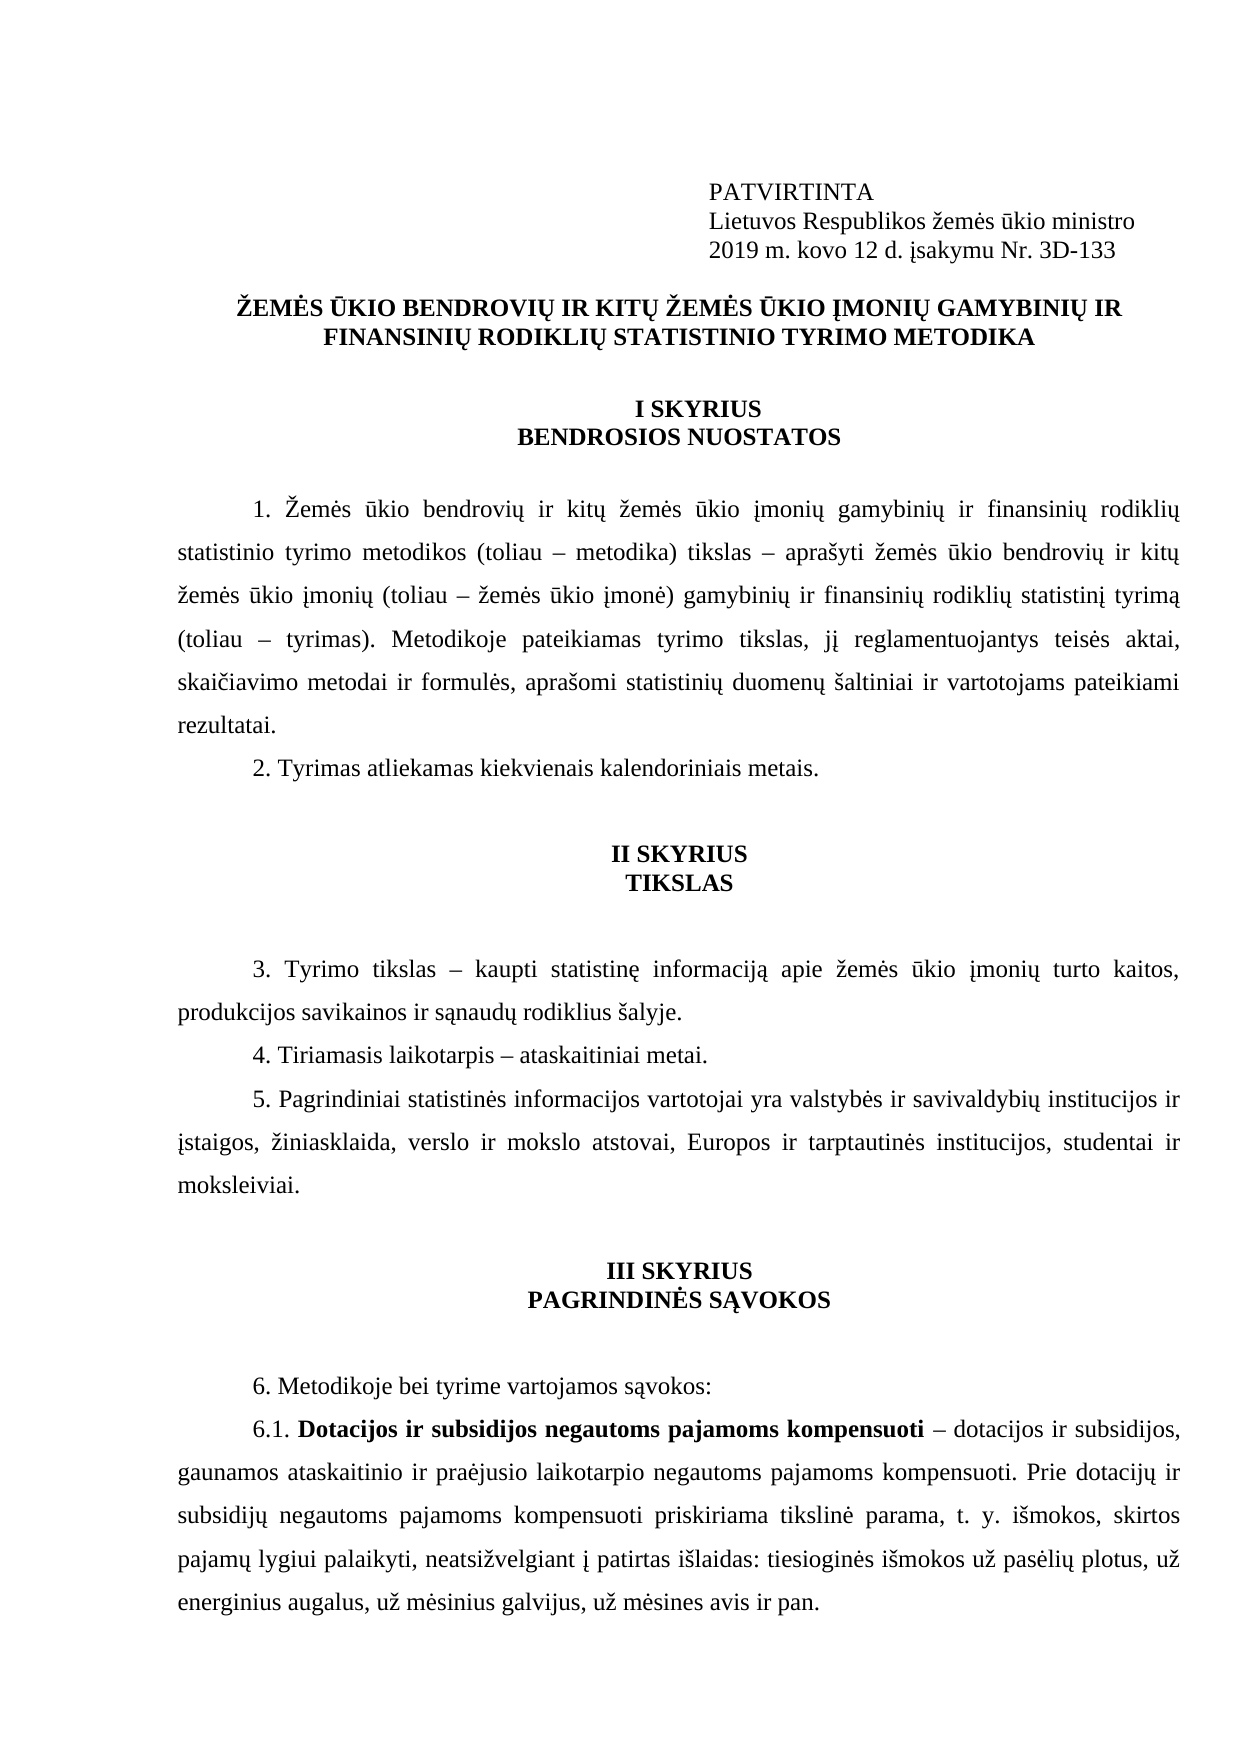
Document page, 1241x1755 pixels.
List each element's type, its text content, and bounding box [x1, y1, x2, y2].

text 6. Metodikoje bei tyrime vartojamos sąvokos: [177, 1371, 1181, 1400]
text BENDROSIOS NUOSTATOS [177, 422, 1181, 451]
text 5. Pagrindiniai statistinės informacijos vartotojai yra valstybės ir savivaldybių institucijos ir įstaigos, žiniasklaida, verslo ir mokslo atstovai, Europos ir tarptautinės institucijos, studentai ir moksleiviai. [177, 1084, 1181, 1199]
text III SKYRIUS [177, 1256, 1181, 1285]
text 6.1. Dotacijos ir subsidijos negautoms pajamoms kompensuoti – dotacijos ir subsidijos, gaunamos ataskaitinio ir praėjusio laikotarpio negautoms pajamoms kompensuoti. Prie dotacijų ir subsidijų negautoms pajamoms kompensuoti priskiriama tikslinė parama, t. y. išmokos, skirtos pajamų lygiui palaikyti, neatsižvelgiant į patirtas išlaidas: tiesioginės išmokos už pasėlių plotus, už energinius augalus, už mėsinius galvijus, už mėsines avis ir pan. [177, 1414, 1181, 1616]
text II SKYRIUS [177, 839, 1181, 868]
text 2019 m. kovo 12 d. įsakymu Nr. 3D-133 [177, 235, 1181, 263]
text 3. Tyrimo tikslas – kaupti statistinę informaciją apie žemės ūkio įmonių turto kaitos, produkcijos savikainos ir sąnaudų rodiklius šalyje. [177, 954, 1181, 1026]
text Žemės ūkio bendrovių ir kitų žemės ūkio įmonių Gamybinių ir finansinių rodiklių statistinio tyrimo metodika [177, 292, 1181, 351]
text 2. Tyrimas atliekamas kiekvienais kalendoriniais metais. [177, 753, 1181, 782]
text TIKSLAS [177, 868, 1181, 897]
text PATVIRTINTA [177, 177, 1181, 206]
text Lietuvos Respublikos žemės ūkio ministro [177, 206, 1181, 235]
text I SKYRIUS [215, 394, 1181, 422]
text 4. Tiriamasis laikotarpis – ataskaitiniai metai. [177, 1041, 1181, 1069]
text PAGRINDINĖS SĄVOKOS [177, 1285, 1181, 1314]
text 1. Žemės ūkio bendrovių ir kitų žemės ūkio įmonių gamybinių ir finansinių rodiklių statistinio tyrimo metodikos (toliau – metodika) tikslas – aprašyti žemės ūkio bendrovių ir kitų žemės ūkio įmonių (toliau – žemės ūkio įmonė) gamybinių ir finansinių rodiklių statistinį tyrimą (toliau – tyrimas). Metodikoje pateikiamas tyrimo tikslas, jį reglamentuojantys teisės aktai, skaičiavimo metodai ir formulės, aprašomi statistinių duomenų šaltiniai ir vartotojams pateikiami rezultatai. [177, 494, 1181, 739]
